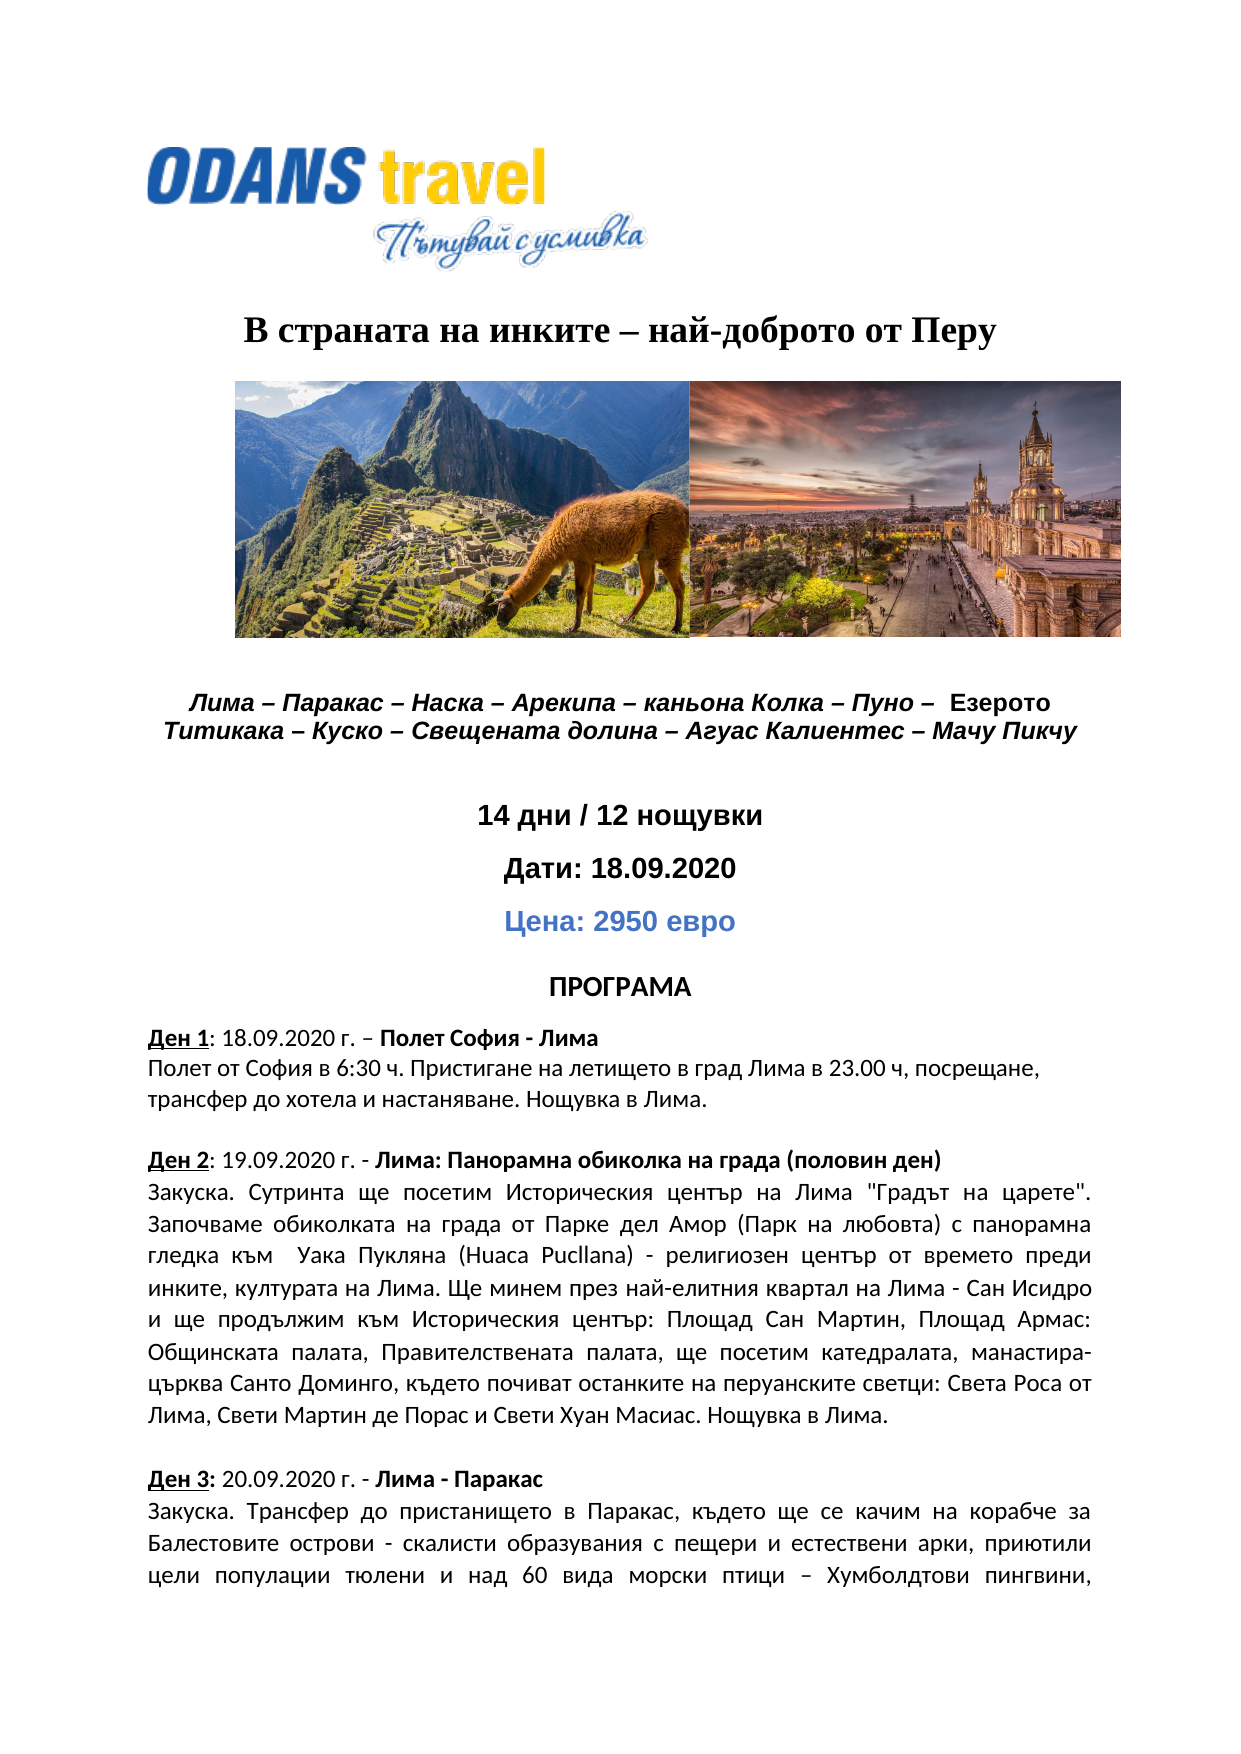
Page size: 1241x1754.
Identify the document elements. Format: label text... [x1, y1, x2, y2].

text Ден 3: 20.09.2020 г. - Лима - Паракас [148, 1463, 1093, 1494]
text 14 дни / 12 нощувки [148, 798, 1093, 831]
picture [235, 381, 1121, 638]
text ПРОГРАМА [148, 968, 1093, 1003]
text Ден 2: 19.09.2020 г. - Лима: Панорамна обиколка на града (половин ден) [148, 1144, 1093, 1174]
subtitle В страната на инките – най-доброто от Перу [148, 307, 1093, 350]
text Закуска. Сутринта ще посетим Историческия център на Лима "Градът на царете". Започваме обиколката на града от Парке дел Амор (Парк на любовта) с панорамна гледка към Уака Пукляна (Huaca Pucllana) - религиозен център от времето преди инките, културата на Лима. Ще минем през най-елитния квартал на Лима - Сан Исидро и ще продължим към Историческия център: Площад Сан Мартин, Площад Армас: Общинската палата, Правителствената палата, ще посетим катедралата, манастира-църква Санто Доминго, където почиват останките на перуанските светци: Света Роса от Лима, Свети Мартин де Порас и Свети Хуан Масиас. Нощувка в Лима. [148, 1176, 1093, 1430]
text Закуска. Трансфер до пристанището в Паракас, където ще се качим на корабче за Балестовите острови - скалисти образувания с пещери и естествени арки, приютили цели популации тюлени и над 60 вида морски птици – Хумболдтови пингвини, [148, 1496, 1093, 1590]
subtitle Лима – Паракас – Наска – Арекипа – каньона Колка – Пуно – Езерото Титикака – Куско – Свещената долина – Агуас Калиентес – Мачу Пикчу [148, 688, 1093, 745]
text Ден 1: 18.09.2020 г. – Полет София - Лима [148, 1022, 1093, 1052]
text Цена: 2950 евро [148, 903, 1093, 937]
text Дати: 18.09.2020 [148, 851, 1093, 884]
picture [147, 147, 649, 272]
text Полет от София в 6:30 ч. Пристигане на летището в град Лима в 23.00 ч, посрещане, трансфер до хотела и настаняване. Нощувка в Лима. [148, 1052, 1093, 1113]
